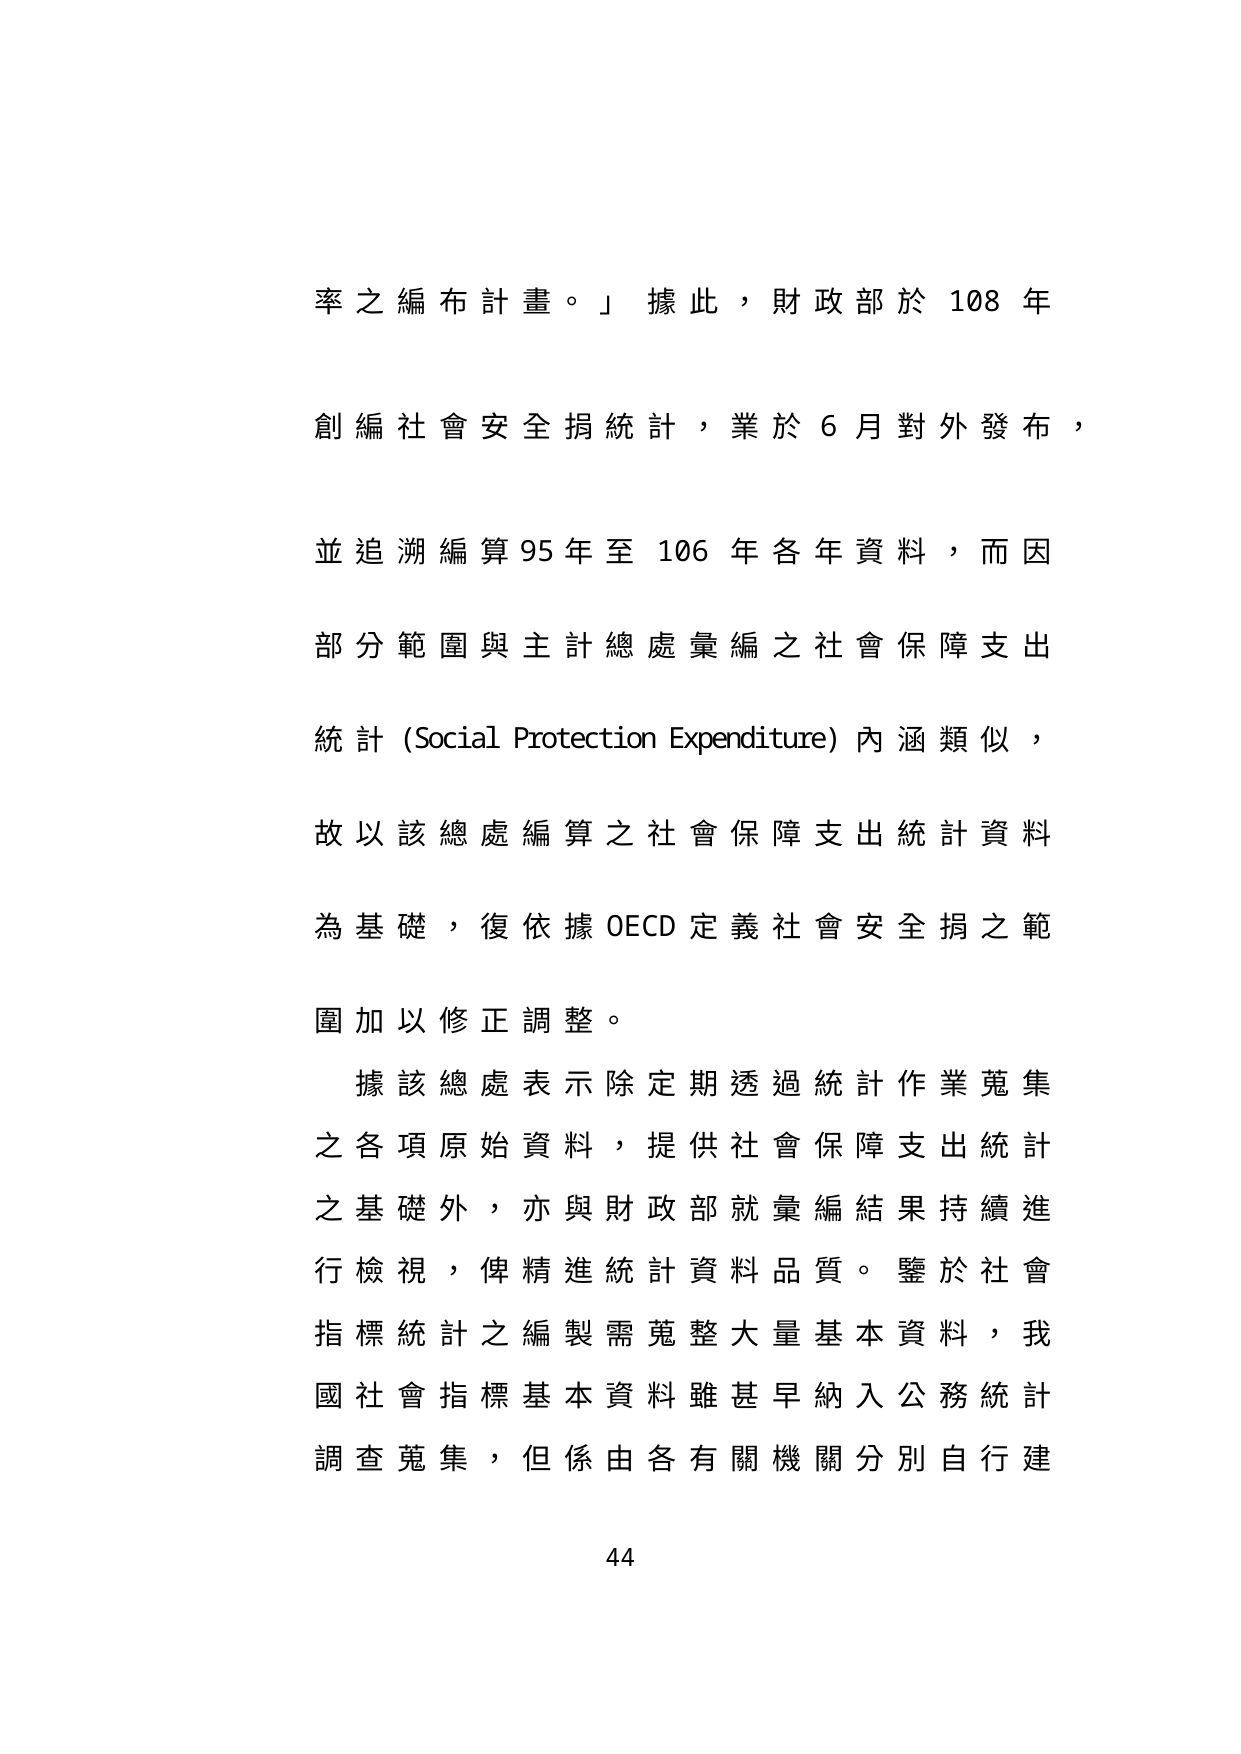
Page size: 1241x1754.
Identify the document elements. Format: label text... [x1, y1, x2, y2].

text 查108年度中央政府總預算案審查總報告(修正本)第2款行政院主管第2項主計總處決議第2項：「日前財政部長表示臺灣107年可達到之租稅負擔率僅13.35%，與其他國家相比過於偏低，…，惟國內僅發布不包括社會安全捐的租稅負擔率，實難與OECD之資料有相同之比較基礎，…，請行政院主計總處協助財政部於5個月內研議包含社會安全捐之租稅負擔率之編布計畫。」據此，財政部於108年創編社會安全捐統計，業於6月對外發布，並追溯編算95年至106年各年資料，而因部分範圍與主計總處彙編之社會保障支出統計(Social Protection Expenditure)內涵類似，故以該總處編算之社會保障支出統計資料為基礎，復依據OECD定義社會安全捐之範圍加以修正調整。 [271, 227, 1058, 1040]
text 據該總處表示除定期透過統計作業蒐集之各項原始資料，提供社會保障支出統計之基礎外，亦與財政部就彙編結果持續進行檢視，俾精進統計資料品質。鑒於社會指標統計之編製需蒐整大量基本資料，我國社會指標基本資料雖甚早納入公務統計調查蒐集，但係由各有關機關分別自行建置，故整合性或有不足，允宜加強進行跨機關業務資料庫整合，以連結原始產製機關資料庫方式產出，可節省統計調查成本；且前揭統計資料可盤點各縣市政府發放社會福利項目、補助條件與排富條件等情形，有助於地方政府社會福利預算編列及考核之參據，允宜落實行政院及所屬各級機關政府資料開放作業原則，充分提供外部使用者連結運用，俾提升統計資料運用成效。 [271, 1040, 1058, 1477]
